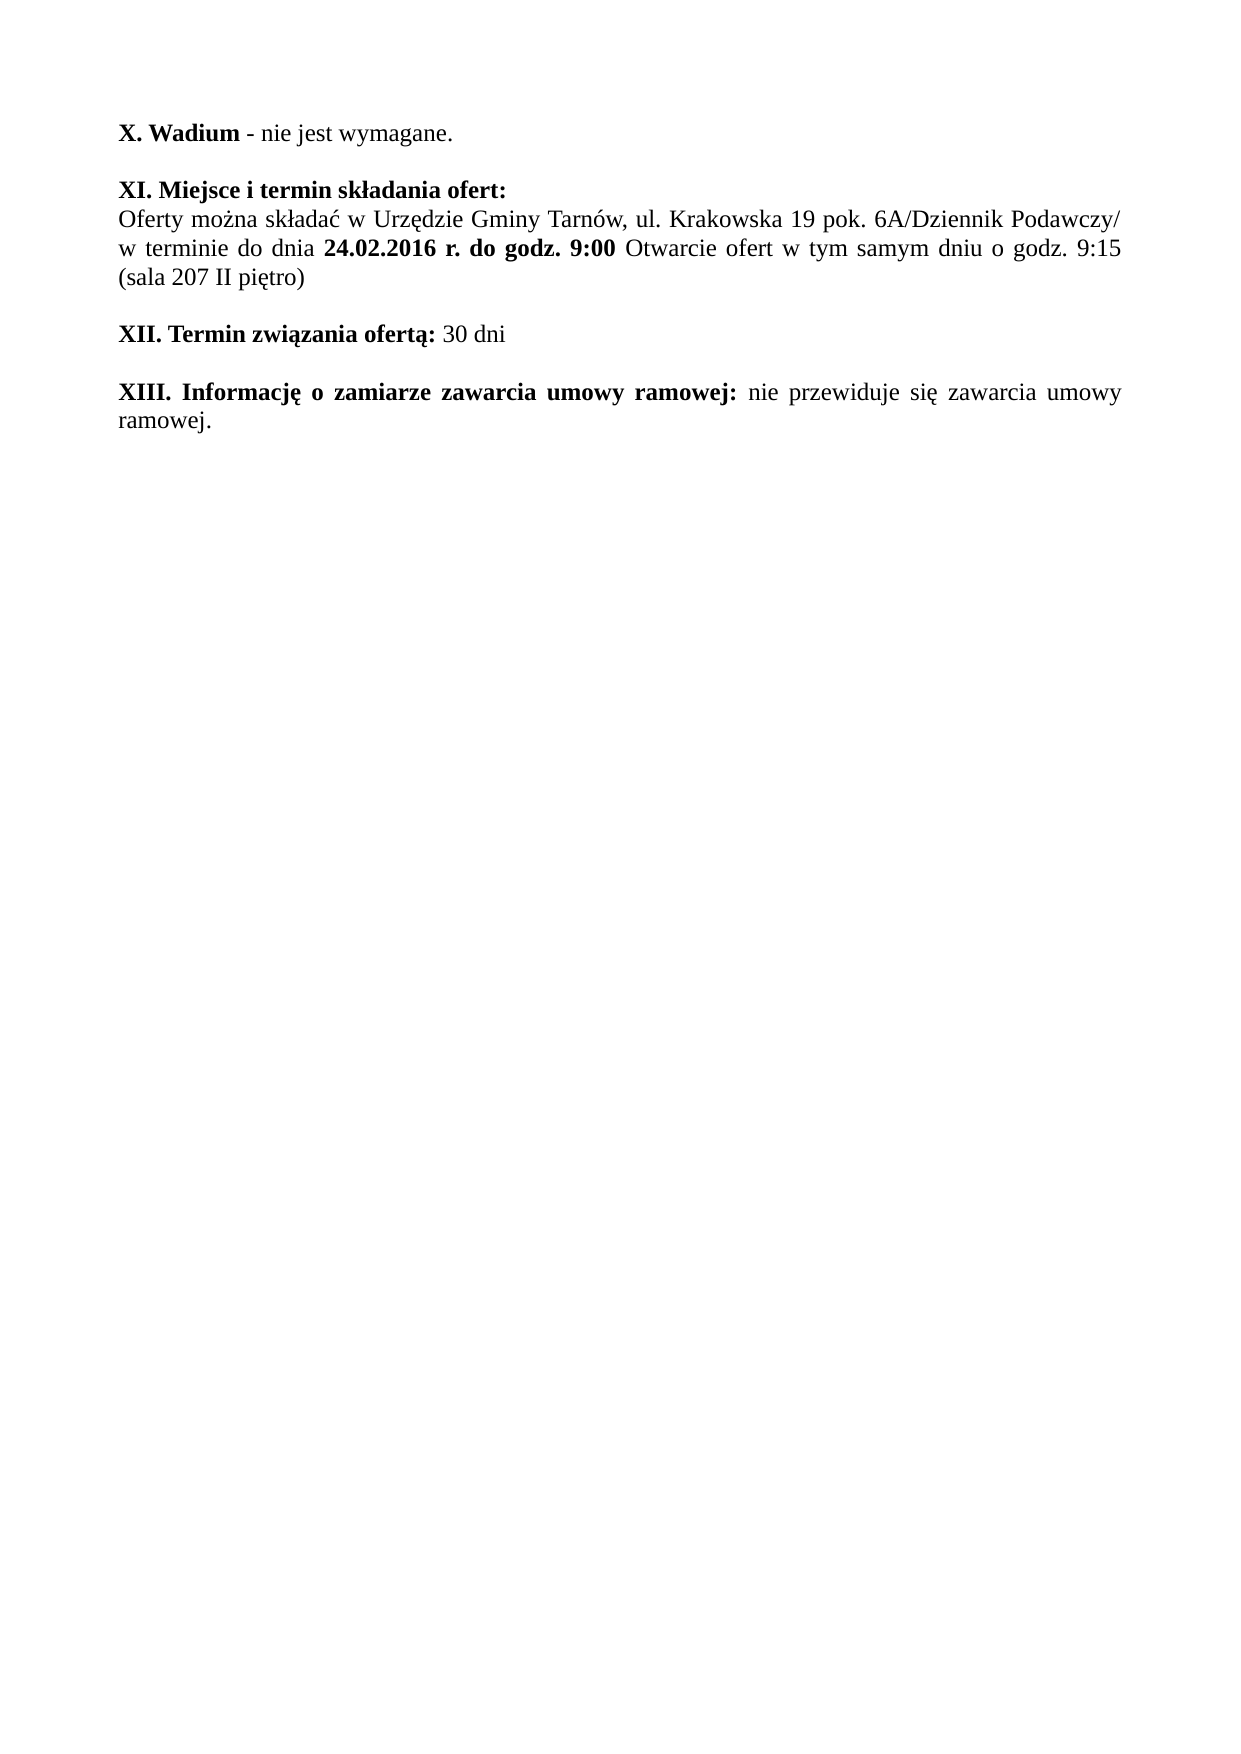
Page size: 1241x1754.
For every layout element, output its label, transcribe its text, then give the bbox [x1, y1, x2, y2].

text XIII. Informację o zamiarze zawarcia umowy ramowej: nie przewiduje się zawarcia umowy ramowej. [118, 377, 1122, 434]
text X. Wadium - nie jest wymagane. [118, 118, 1122, 147]
text XI. Miejsce i termin składania ofert: [118, 176, 1122, 204]
text Oferty można składać w Urzędzie Gminy Tarnów, ul. Krakowska 19 pok. 6A/Dziennik Podawczy/ w terminie do dnia 24.02.2016 r. do godz. 9:00 Otwarcie ofert w tym samym dniu o godz. 9:15 (sala 207 II piętro) [118, 204, 1122, 291]
text XII. Termin związania ofertą: 30 dni [118, 319, 1122, 348]
